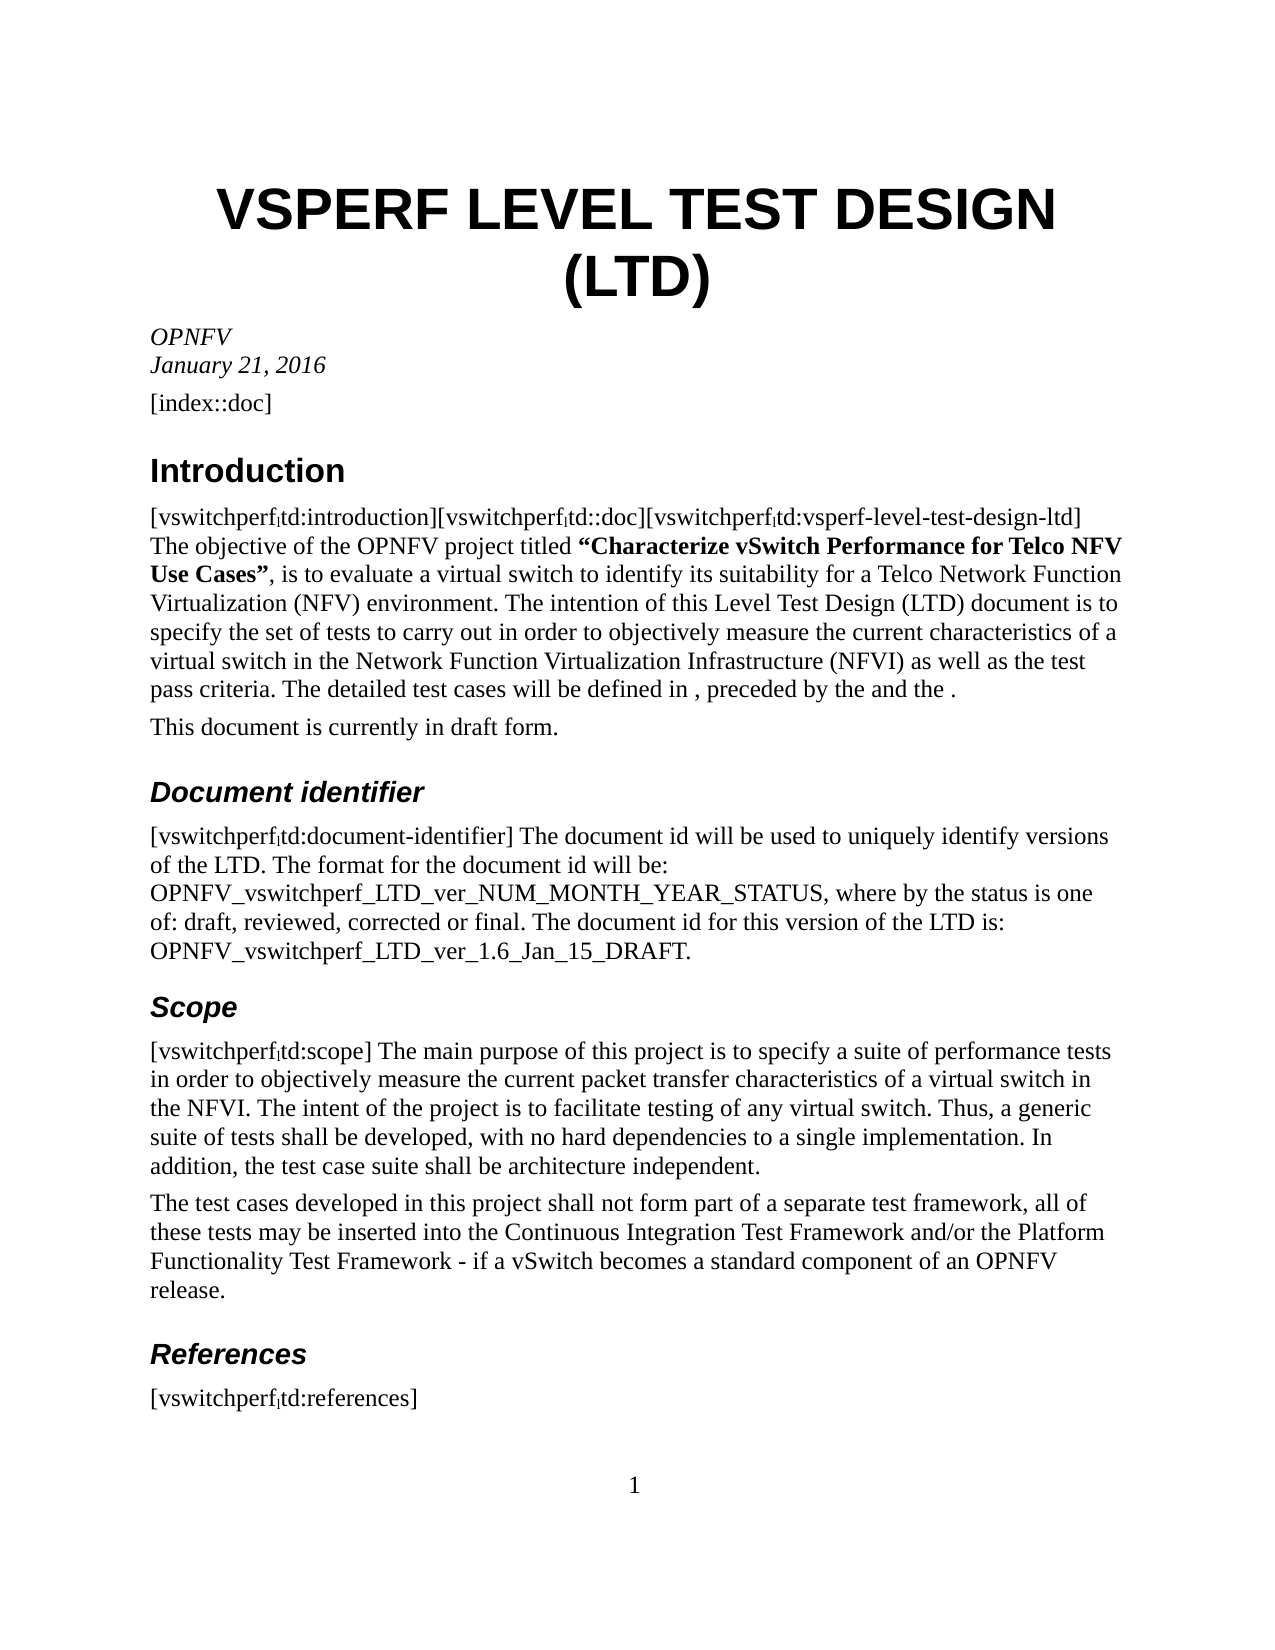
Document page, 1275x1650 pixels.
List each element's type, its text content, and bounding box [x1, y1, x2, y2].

text [vswitchperfltd:scope] The main purpose of this project is to specify a suite of performance tests in order to objectively measure the current packet transfer characteristics of a virtual switch in the NFVI. The intent of the project is to facilitate testing of any virtual switch. Thus, a generic suite of tests shall be developed, with no hard dependencies to a single implementation. In addition, the test case suite shall be architecture independent. [150, 1036, 1125, 1179]
text The test cases developed in this project shall not form part of a separate test framework, all of these tests may be inserted into the Continuous Integration Test Framework and/or the Platform Functionality Test Framework - if a vSwitch becomes a standard component of an OPNFV release. [150, 1188, 1125, 1303]
subtitle Scope [150, 990, 1125, 1023]
text [vswitchperfltd:introduction][vswitchperfltd::doc][vswitchperfltd:vsperf-level-test-design-ltd] The objective of the OPNFV project titled “Characterize vSwitch Performance for Telco NFV Use Cases”, is to evaluate a virtual switch to identify its suitability for a Telco Network Function Virtualization (NFV) environment. The intention of this Level Test Design (LTD) document is to specify the set of tests to carry out in order to objectively measure the current characteristics of a virtual switch in the Network Function Virtualization Infrastructure (NFVI) as well as the test pass criteria. The detailed test cases will be defined in , preceded by the and the . [150, 502, 1125, 703]
text This document is currently in draft form. [150, 712, 1125, 741]
subtitle References [150, 1337, 1125, 1371]
subtitle Document identifier [150, 775, 1125, 808]
text [vswitchperfltd:references] [150, 1383, 1125, 1412]
text January 21, 2016 [150, 350, 1125, 379]
text [index::doc] [150, 388, 1125, 417]
text OPNFV [150, 322, 1125, 350]
text [vswitchperfltd:document-identifier] The document id will be used to uniquely identify versions of the LTD. The format for the document id will be: OPNFV_vswitchperf_LTD_ver_NUM_MONTH_YEAR_STATUS, where by the status is one of: draft, reviewed, corrected or final. The document id for this version of the LTD is: OPNFV_vswitchperf_LTD_ver_1.6_Jan_15_DRAFT. [150, 821, 1125, 965]
subtitle Introduction [150, 451, 1125, 489]
title VSPERF LEVEL TEST DESIGN (LTD) [150, 175, 1125, 309]
